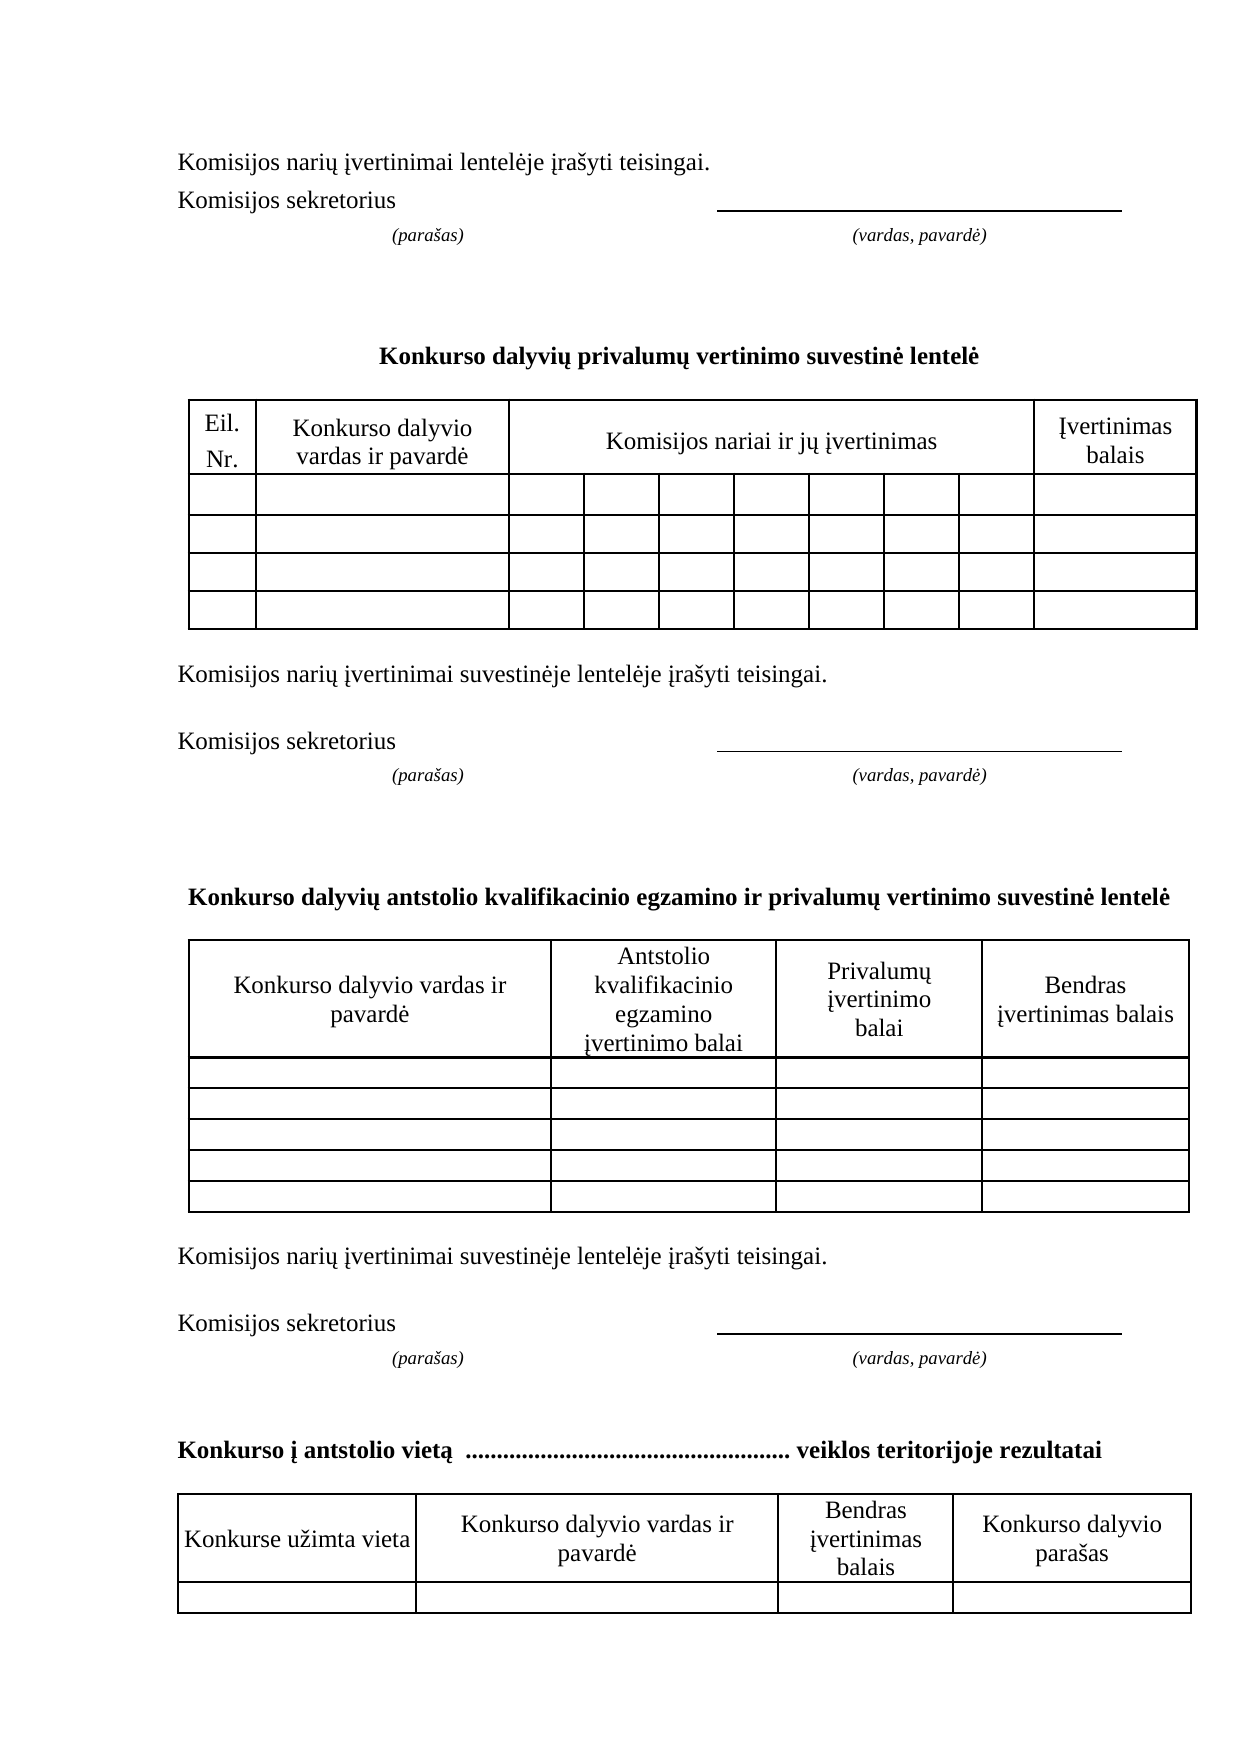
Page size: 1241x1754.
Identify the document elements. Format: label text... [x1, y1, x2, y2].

table_cell [885, 592, 958, 628]
table_header Konkurse užimta vieta [179, 1495, 415, 1581]
table_cell [257, 475, 508, 514]
text Komisijos narių įvertinimai suvestinėje lentelėje įrašyti teisingai. [177, 1241, 1181, 1270]
table_cell [660, 516, 733, 552]
table_cell [417, 1583, 777, 1612]
table_header Bendras įvertinimas balais [983, 941, 1188, 1056]
table_cell [810, 475, 883, 514]
table_cell [983, 1120, 1188, 1149]
table_cell [735, 592, 808, 628]
table_cell [552, 1151, 775, 1180]
text Komisijos sekretorius [177, 185, 1181, 214]
table_cell [190, 1182, 550, 1211]
table_cell [585, 592, 658, 628]
table_cell [190, 1059, 550, 1087]
table_cell [510, 516, 583, 552]
table_header Konkurso dalyvio parašas [954, 1495, 1190, 1581]
table_cell [960, 475, 1033, 514]
table_cell [983, 1151, 1188, 1180]
table_cell [660, 592, 733, 628]
table_cell [960, 516, 1033, 552]
table_header Konkurso dalyvio vardas ir pavardė [190, 941, 550, 1056]
table_cell [983, 1182, 1188, 1211]
table_cell [190, 592, 255, 628]
table_cell [735, 554, 808, 590]
table_cell [585, 554, 658, 590]
text Komisijos sekretorius [177, 726, 1181, 755]
table_cell [552, 1182, 775, 1211]
table_cell [735, 516, 808, 552]
table_cell [1035, 554, 1195, 590]
table_cell [190, 516, 255, 552]
table_header Konkurso dalyvio vardas ir pavardė [257, 401, 508, 473]
table_cell [1035, 475, 1195, 514]
text Konkurso dalyvių antstolio kvalifikacinio egzamino ir privalumų vertinimo suvestinė lentelė [177, 882, 1181, 911]
table_cell [190, 1089, 550, 1118]
table_cell [779, 1583, 952, 1612]
table_header Įvertinimas balais [1035, 401, 1195, 473]
table_cell [983, 1059, 1188, 1087]
table_header Antstolio kvalifikacinio egzamino įvertinimo balai [552, 941, 775, 1056]
table_cell [257, 592, 508, 628]
table_cell [960, 554, 1033, 590]
table_cell [1035, 516, 1195, 552]
table_cell [810, 516, 883, 552]
table_cell [585, 516, 658, 552]
text Konkurso į antstolio vietą .................................................... veiklos teritorijoje rezultatai [177, 1435, 1181, 1464]
text (parašas) (vardas, pavardė) [177, 223, 1181, 245]
table_cell [190, 1151, 550, 1180]
table_cell [1035, 592, 1195, 628]
table_cell [960, 592, 1033, 628]
table_cell [552, 1120, 775, 1149]
table_cell [777, 1182, 981, 1211]
table_cell [257, 554, 508, 590]
table_cell [552, 1089, 775, 1118]
table_cell [257, 516, 508, 552]
table_cell [660, 554, 733, 590]
table_cell [810, 554, 883, 590]
table_cell [885, 554, 958, 590]
table_header Konkurso dalyvio vardas ir pavardė [417, 1495, 777, 1581]
text Komisijos narių įvertinimai lentelėje įrašyti teisingai. [177, 147, 1181, 176]
text Konkurso dalyvių privalumų vertinimo suvestinė lentelė [177, 341, 1181, 370]
text Komisijos sekretorius [177, 1308, 1181, 1337]
table_cell [190, 554, 255, 590]
table_cell [777, 1059, 981, 1087]
table_cell [585, 475, 658, 514]
table_cell [954, 1583, 1190, 1612]
table_cell [885, 516, 958, 552]
table_header Eil. Nr. [190, 401, 255, 473]
table_cell [510, 592, 583, 628]
table_cell [510, 554, 583, 590]
table_cell [660, 475, 733, 514]
table_cell [983, 1089, 1188, 1118]
table_cell [190, 475, 255, 514]
table_cell [810, 592, 883, 628]
table_cell [179, 1583, 415, 1612]
table_header Privalumų įvertinimo balai [777, 941, 981, 1056]
table_cell [735, 475, 808, 514]
table_cell [777, 1151, 981, 1180]
table_cell [777, 1089, 981, 1118]
table_cell [190, 1120, 550, 1149]
text Komisijos narių įvertinimai suvestinėje lentelėje įrašyti teisingai. [177, 659, 1181, 688]
table_cell [552, 1059, 775, 1087]
table_cell [777, 1120, 981, 1149]
table_header Komisijos nariai ir jų įvertinimas [510, 401, 1033, 473]
table_cell [885, 475, 958, 514]
table_header Bendras įvertinimas balais [779, 1495, 952, 1581]
text (parašas) (vardas, pavardė) [177, 1347, 1181, 1368]
text (parašas) (vardas, pavardė) [177, 764, 1181, 786]
table_cell [510, 475, 583, 514]
